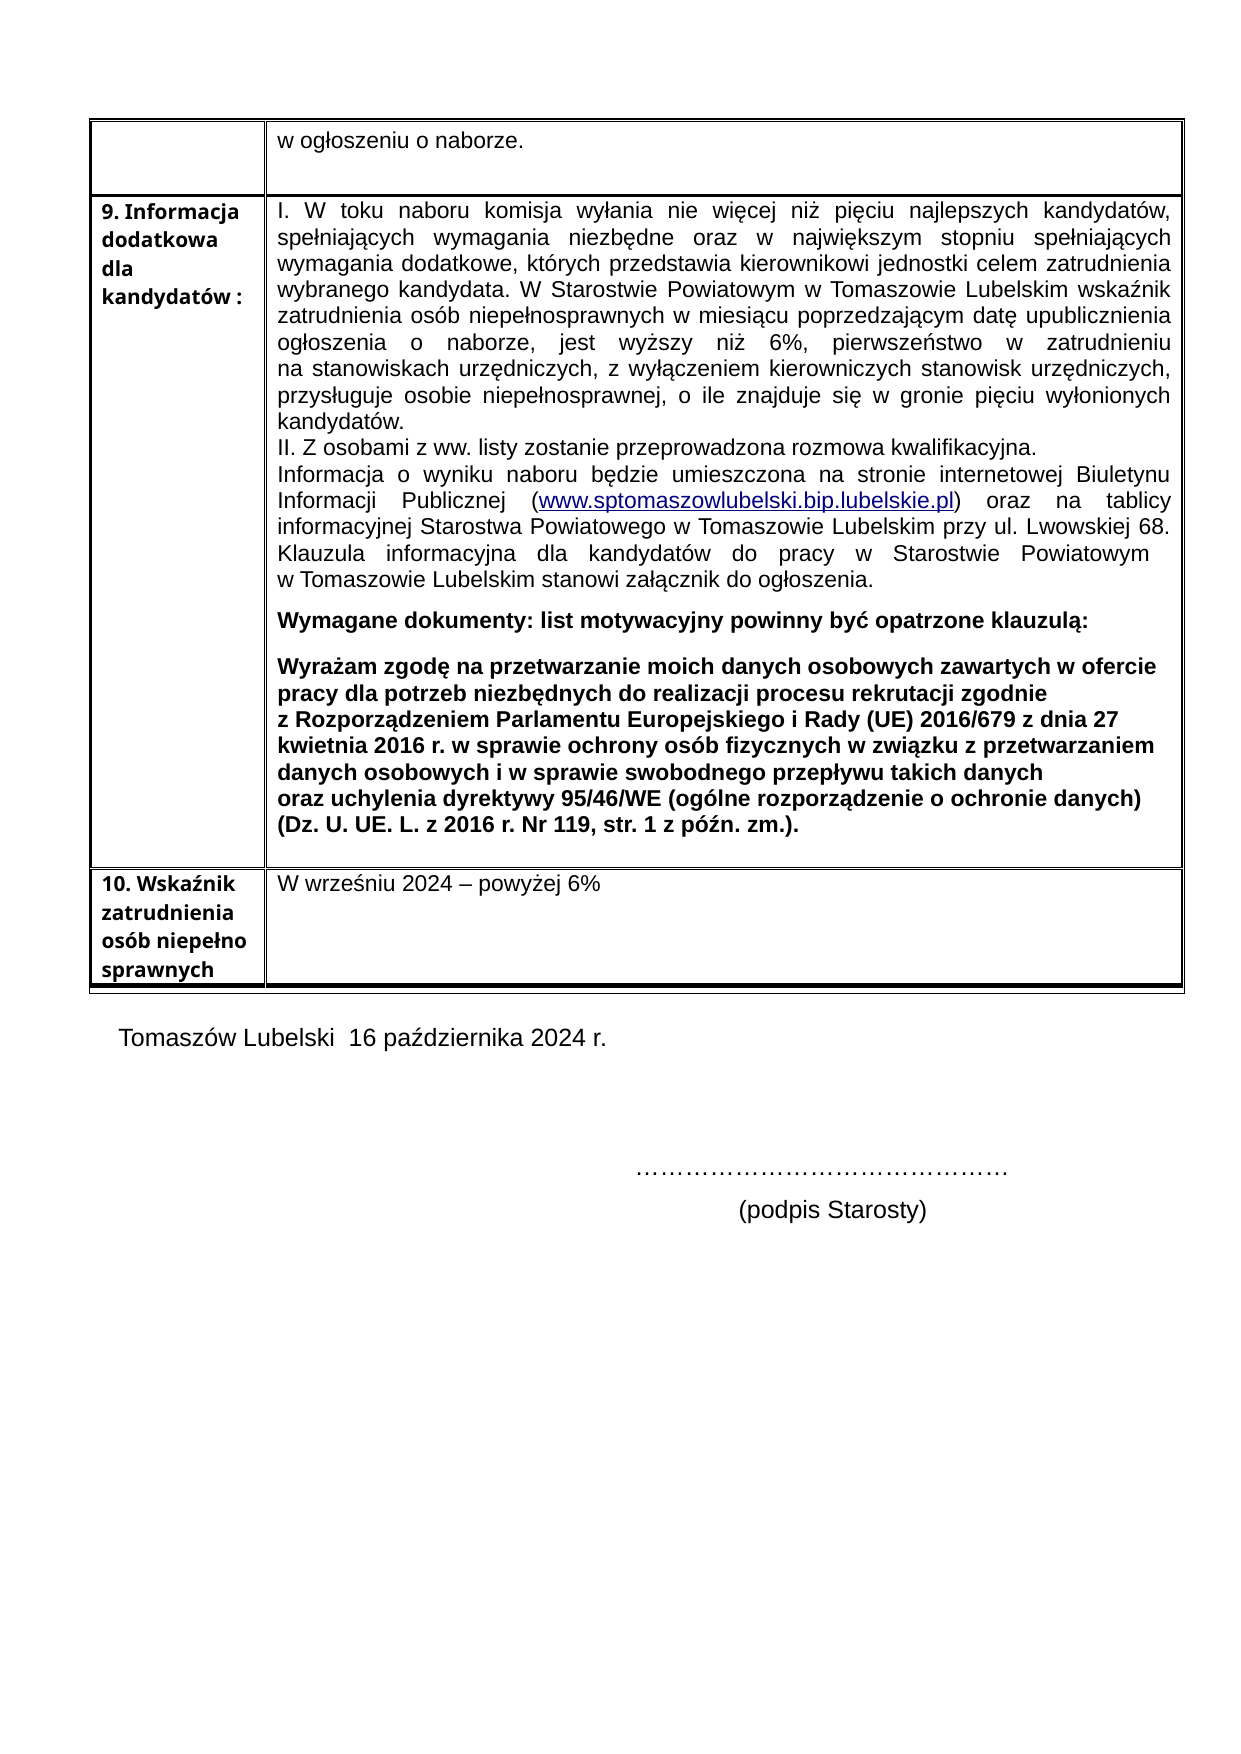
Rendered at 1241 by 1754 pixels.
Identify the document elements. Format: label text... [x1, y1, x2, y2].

text ……………………………………… [118, 1152, 1181, 1181]
text Tomaszów Lubelski 16 października 2024 r. [118, 1023, 1181, 1052]
table_cell 9. Informacja dodatkowa dla kandydatów : [92, 197, 264, 866]
table_cell I. W toku naboru komisja wyłania nie więcej niż pięciu najlepszych kandydatów, spełniających wymagania niezbędne oraz w największym stopniu spełniających wymagania dodatkowe, których przedstawia kierownikowi jednostki celem zatrudnienia wybranego kandydata. W Starostwie Powiatowym w Tomaszowie Lubelskim wskaźnik zatrudnienia osób niepełnosprawnych w miesiącu poprzedzającym datę upublicznienia ogłoszenia o naborze, jest wyższy niż 6%, pierwszeństwo w zatrudnieniu na stanowiskach urzędniczych, z wyłączeniem kierowniczych stanowisk urzędniczych, przysługuje osobie niepełnosprawnej, o ile znajduje się w gronie pięciu wyłonionych kandydatów. II. Z osobami z ww. listy zostanie przeprowadzona rozmowa kwalifikacyjna. Informacja o wyniku naboru będzie umieszczona na stronie internetowej Biuletynu Informacji Publicznej (www.sptomaszowlubelski.bip.lubelskie.pl) oraz na tablicy informacyjnej Starostwa Powiatowego w Tomaszowie Lubelskim przy ul. Lwowskiej 68. Klauzula informacyjna dla kandydatów do pracy w Starostwie Powiatowym w Tomaszowie Lubelskim stanowi załącznik do ogłoszenia. Wymagane dokumenty: list motywacyjny powinny być opatrzone klauzulą: Wyrażam zgodę na przetwarzanie moich danych osobowych zawartych w ofercie pracy dla potrzeb niezbędnych do realizacji procesu rekrutacji zgodnie z Rozporządzeniem Parlamentu Europejskiego i Rady (UE) 2016/679 z dnia 27 kwietnia 2016 r. w sprawie ochrony osób fizycznych w związku z przetwarzaniem danych osobowych i w sprawie swobodnego przepływu takich danych oraz uchylenia dyrektywy 95/46/WE (ogólne rozporządzenie o ochronie danych) (Dz. U. UE. L. z 2016 r. Nr 119, str. 1 z późn. zm.). [267, 197, 1181, 866]
table_cell 10. Wskaźnik zatrudnienia osób niepełno sprawnych [92, 870, 264, 983]
text (podpis Starosty) [118, 1196, 1181, 1224]
table_cell W wrześniu 2024 – powyżej 6% [267, 870, 1181, 983]
table_cell w ogłoszeniu o naborze. [267, 122, 1181, 194]
table_cell [92, 122, 264, 194]
